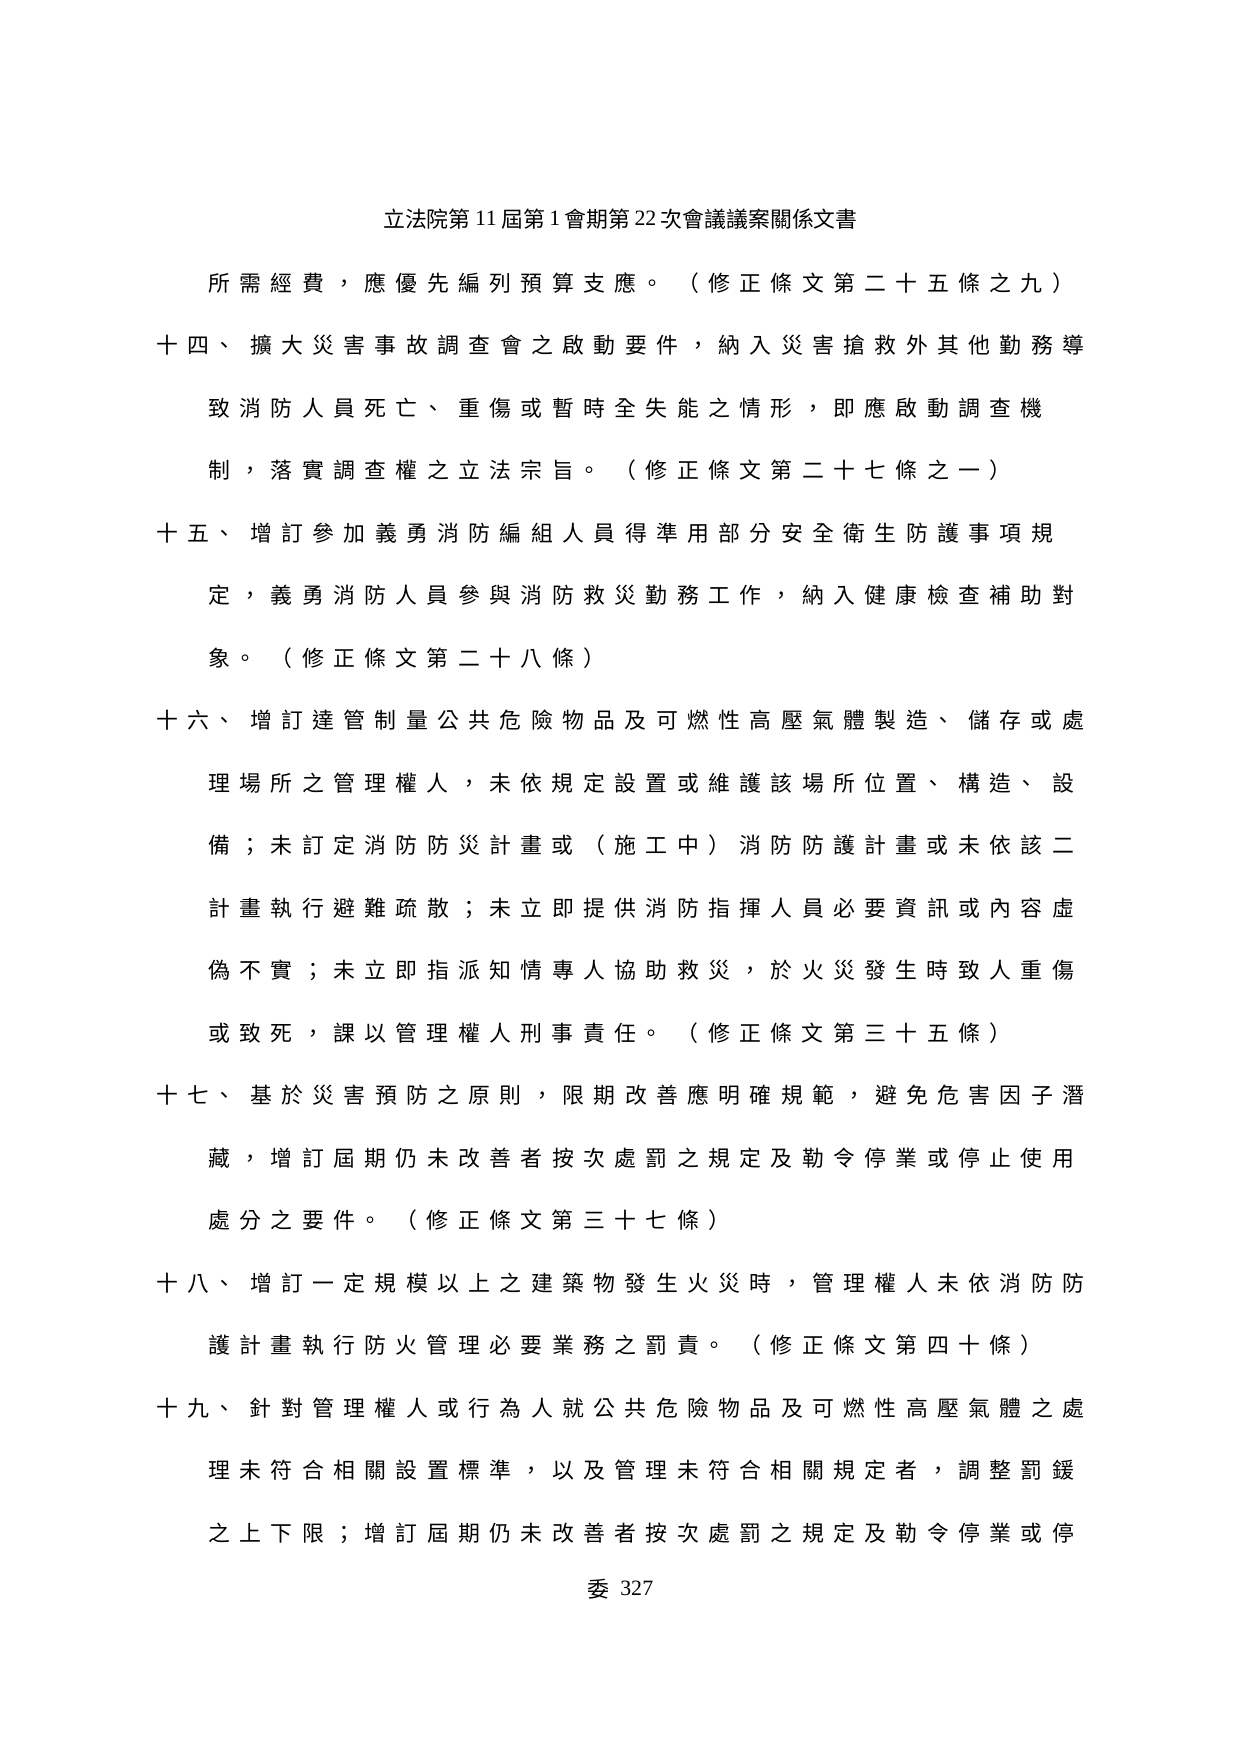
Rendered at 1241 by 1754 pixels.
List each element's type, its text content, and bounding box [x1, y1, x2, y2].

text 所需經費，應優先編列預算支應。（修正條文第二十五條之九） [151, 250, 1089, 313]
text 十四、擴大災害事故調查會之啟動要件，納入災害搶救外其他勤務導致消防人員死亡、重傷或暫時全失能之情形，即應啟動調查機制，落實調查權之立法宗旨。（修正條文第二十七條之一） [151, 313, 1089, 500]
text 十八、增訂一定規模以上之建築物發生火災時，管理權人未依消防防護計畫執行防火管理必要業務之罰責。（修正條文第四十條） [151, 1250, 1089, 1375]
text 十六、增訂達管制量公共危險物品及可燃性高壓氣體製造、儲存或處理場所之管理權人，未依規定設置或維護該場所位置、構造、設備；未訂定消防防災計畫或（施工中）消防防護計畫或未依該二計畫執行避難疏散；未立即提供消防指揮人員必要資訊或內容虛偽不實；未立即指派知情專人協助救災，於火災發生時致人重傷或致死，課以管理權人刑事責任。（修正條文第三十五條） [151, 688, 1089, 1063]
text 十五、增訂參加義勇消防編組人員得準用部分安全衛生防護事項規定，義勇消防人員參與消防救災勤務工作，納入健康檢查補助對象。（修正條文第二十八條） [151, 500, 1089, 688]
text 十九、針對管理權人或行為人就公共危險物品及可燃性高壓氣體之處理未符合相關設置標準，以及管理未符合相關規定者，調整罰鍰之上下限；增訂屆期仍未改善者按次處罰之規定及勒令停業或停 [151, 1375, 1089, 1563]
text 十七、基於災害預防之原則，限期改善應明確規範，避免危害因子潛藏，增訂屆期仍未改善者按次處罰之規定及勒令停業或停止使用處分之要件。（修正條文第三十七條） [151, 1063, 1089, 1250]
